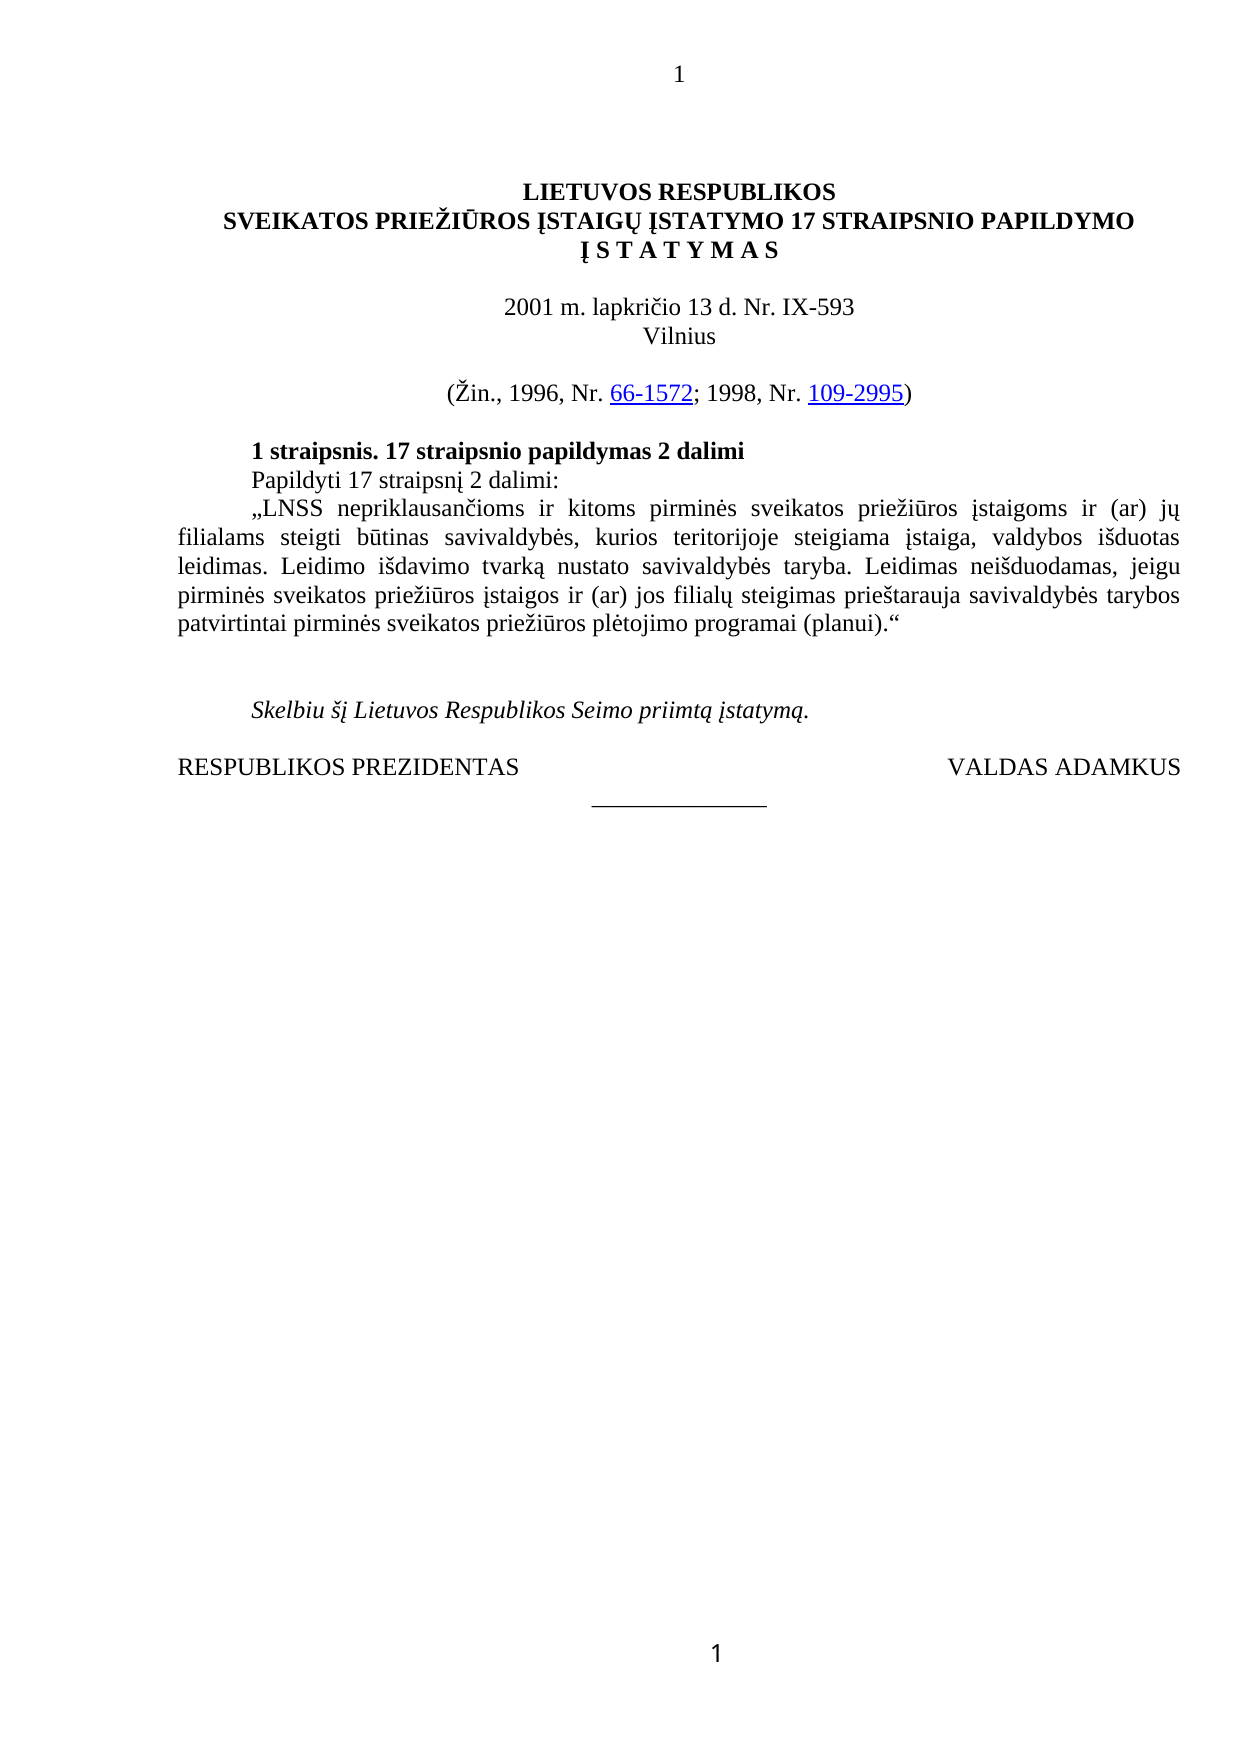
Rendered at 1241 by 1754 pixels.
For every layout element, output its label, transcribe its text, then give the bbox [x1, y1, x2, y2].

text SVEIKATOS PRIEŽIŪROS ĮSTAIGŲ ĮSTATYMO 17 STRAIPSNIO PAPILDYMO [177, 206, 1181, 235]
text 2001 m. lapkričio 13 d. Nr. IX-593 [177, 292, 1181, 321]
text RESPUBLIKOS PREZIDENTAS VALDAS ADAMKUS [177, 752, 1181, 781]
text (Žin., 1996, Nr. 66-1572; 1998, Nr. 109-2995) [177, 378, 1181, 407]
text LIETUVOS RESPUBLIKOS [177, 177, 1181, 206]
text Į S T A T Y M A S [177, 235, 1181, 263]
text „LNSS nepriklausančioms ir kitoms pirminės sveikatos priežiūros įstaigoms ir (ar) jų filialams steigti būtinas savivaldybės, kurios teritorijoje steigiama įstaiga, valdybos išduotas leidimas. Leidimo išdavimo tvarką nustato savivaldybės taryba. Leidimas neišduodamas, jeigu pirminės sveikatos priežiūros įstaigos ir (ar) jos filialų steigimas prieštarauja savivaldybės tarybos patvirtintai pirminės sveikatos priežiūros plėtojimo programai (planui).“ [177, 493, 1181, 637]
text ______________ [177, 781, 1181, 810]
text Papildyti 17 straipsnį 2 dalimi: [177, 465, 1181, 493]
text Vilnius [177, 321, 1181, 350]
text Skelbiu šį Lietuvos Respublikos Seimo priimtą įstatymą. [177, 695, 1181, 723]
text 1 straipsnis. 17 straipsnio papildymas 2 dalimi [177, 436, 1181, 465]
